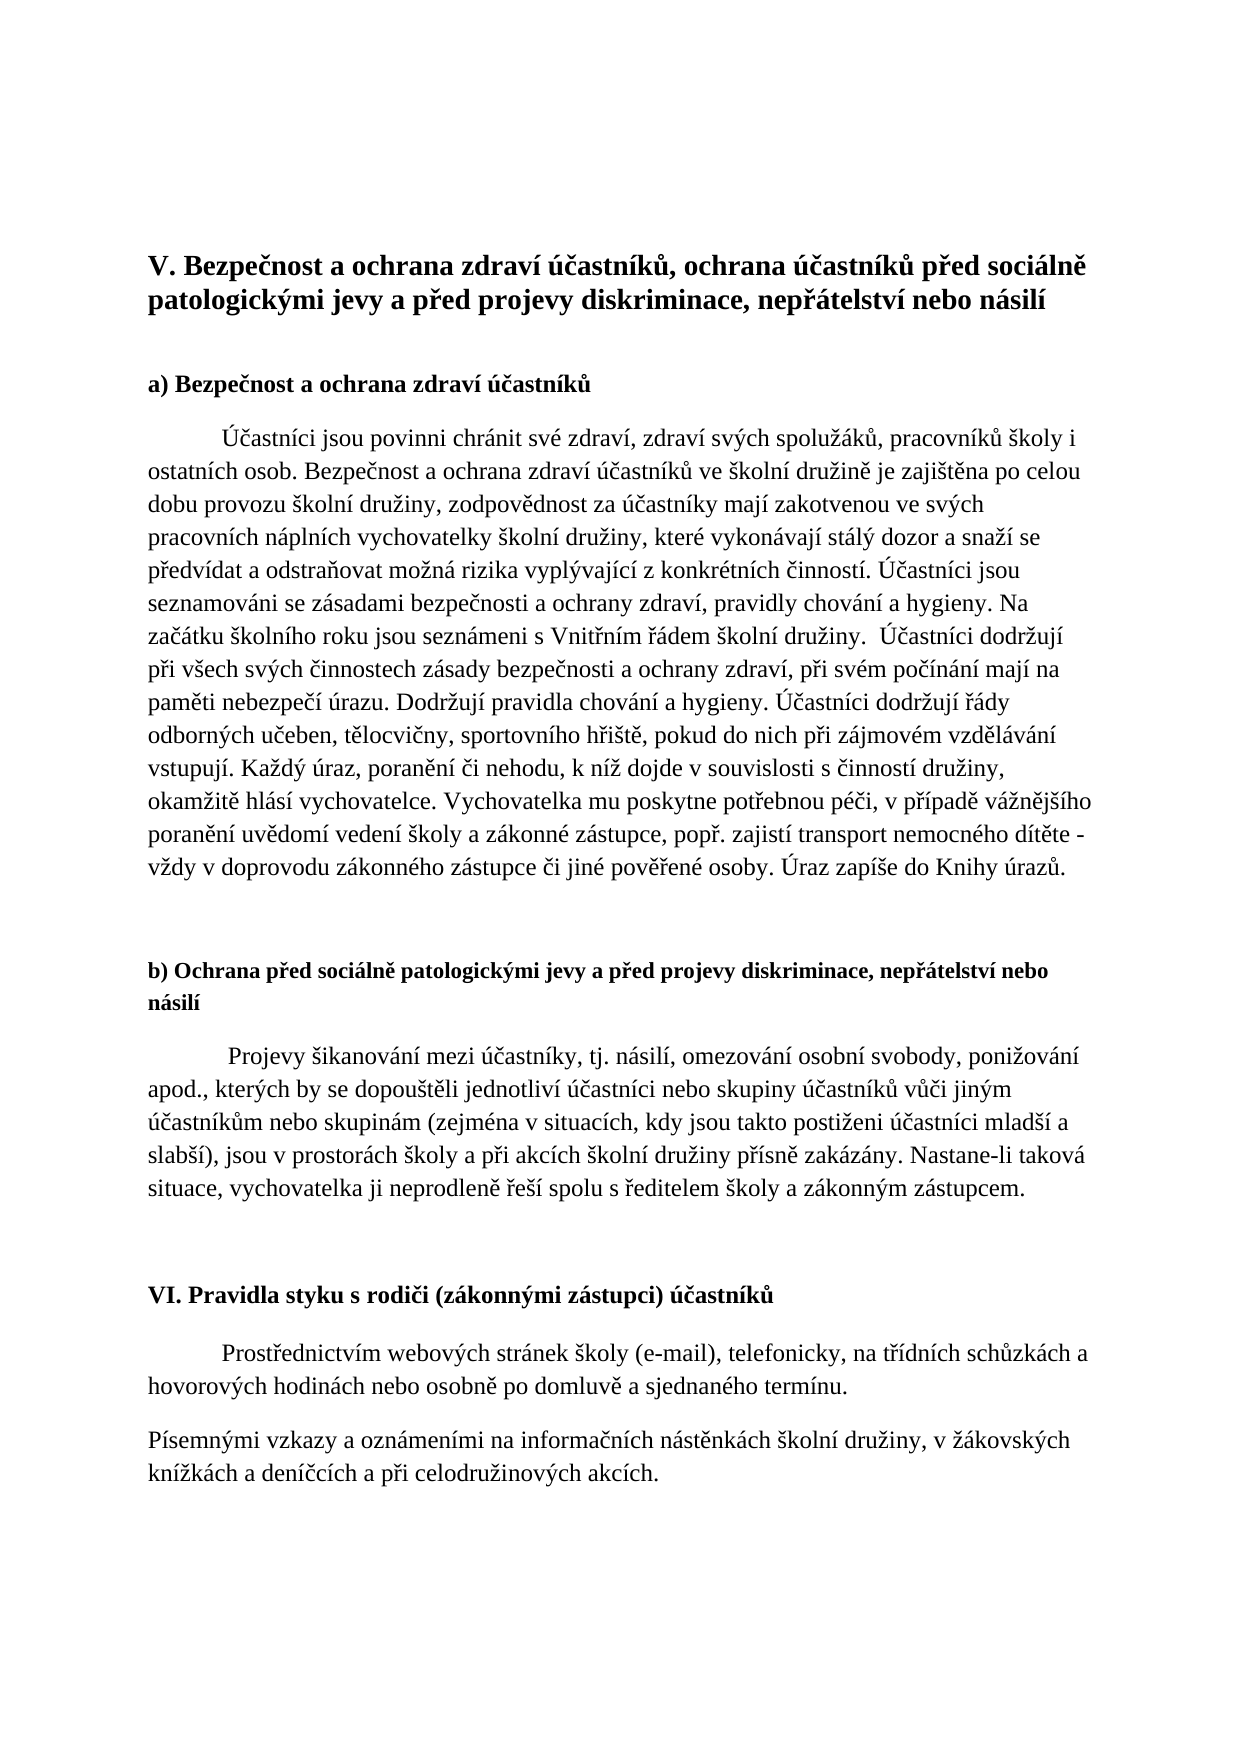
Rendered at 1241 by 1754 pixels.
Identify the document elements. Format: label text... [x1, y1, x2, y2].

text a) Bezpečnost a ochrana zdraví účastníků [148, 369, 1093, 398]
text Účastníci jsou povinni chránit své zdraví, zdraví svých spolužáků, pracovníků školy i ostatních osob. Bezpečnost a ochrana zdraví účastníků ve školní družině je zajištěna po celou dobu provozu školní družiny, zodpovědnost za účastníky mají zakotvenou ve svých pracovních náplních vychovatelky školní družiny, které vykonávají stálý dozor a snaží se předvídat a odstraňovat možná rizika vyplývající z konkrétních činností. Účastníci jsou seznamováni se zásadami bezpečnosti a ochrany zdraví, pravidly chování a hygieny. Na začátku školního roku jsou seznámeni s Vnitřním řádem školní družiny. Účastníci dodržují při všech svých činnostech zásady bezpečnosti a ochrany zdraví, při svém počínání mají na paměti nebezpečí úrazu. Dodržují pravidla chování a hygieny. Účastníci dodržují řády odborných učeben, tělocvičny, sportovního hřiště, pokud do nich při zájmovém vzdělávání vstupují. Každý úraz, poranění či nehodu, k níž dojde v souvislosti s činností družiny, okamžitě hlásí vychovatelce. Vychovatelka mu poskytne potřebnou péči, v případě vážnějšího poranění uvědomí vedení školy a zákonné zástupce, popř. zajistí transport nemocného dítěte - vždy v doprovodu zákonného zástupce či jiné pověřené osoby. Úraz zapíše do Knihy úrazů. [148, 423, 1093, 881]
text VI. Pravidla styku s rodiči (zákonnými zástupci) účastníků [148, 1281, 1093, 1309]
text Písemnými vzkazy a oznámeními na informačních nástěnkách školní družiny, v žákovských knížkách a deníčcích a při celodružinových akcích. [148, 1425, 1093, 1487]
text Prostřednictvím webových stránek školy (e-mail), telefonicky, na třídních schůzkách a hovorových hodinách nebo osobně po domluvě a sjednaného termínu. [148, 1338, 1093, 1400]
text b) Ochrana před sociálně patologickými jevy a před projevy diskriminace, nepřátelství nebo násilí [148, 957, 1093, 1016]
text Projevy šikanování mezi účastníky, tj. násilí, omezování osobní svobody, ponižování apod., kterých by se dopouštěli jednotliví účastníci nebo skupiny účastníků vůči jiným účastníkům nebo skupinám (zejména v situacích, kdy jsou takto postiženi účastníci mladší a slabší), jsou v prostorách školy a při akcích školní družiny přísně zakázány. Nastane-li taková situace, vychovatelka ji neprodleně řeší spolu s ředitelem školy a zákonným zástupcem. [148, 1041, 1093, 1202]
text V. Bezpečnost a ochrana zdraví účastníků, ochrana účastníků před sociálně patologickými jevy a před projevy diskriminace, nepřátelství nebo násilí [148, 248, 1093, 315]
